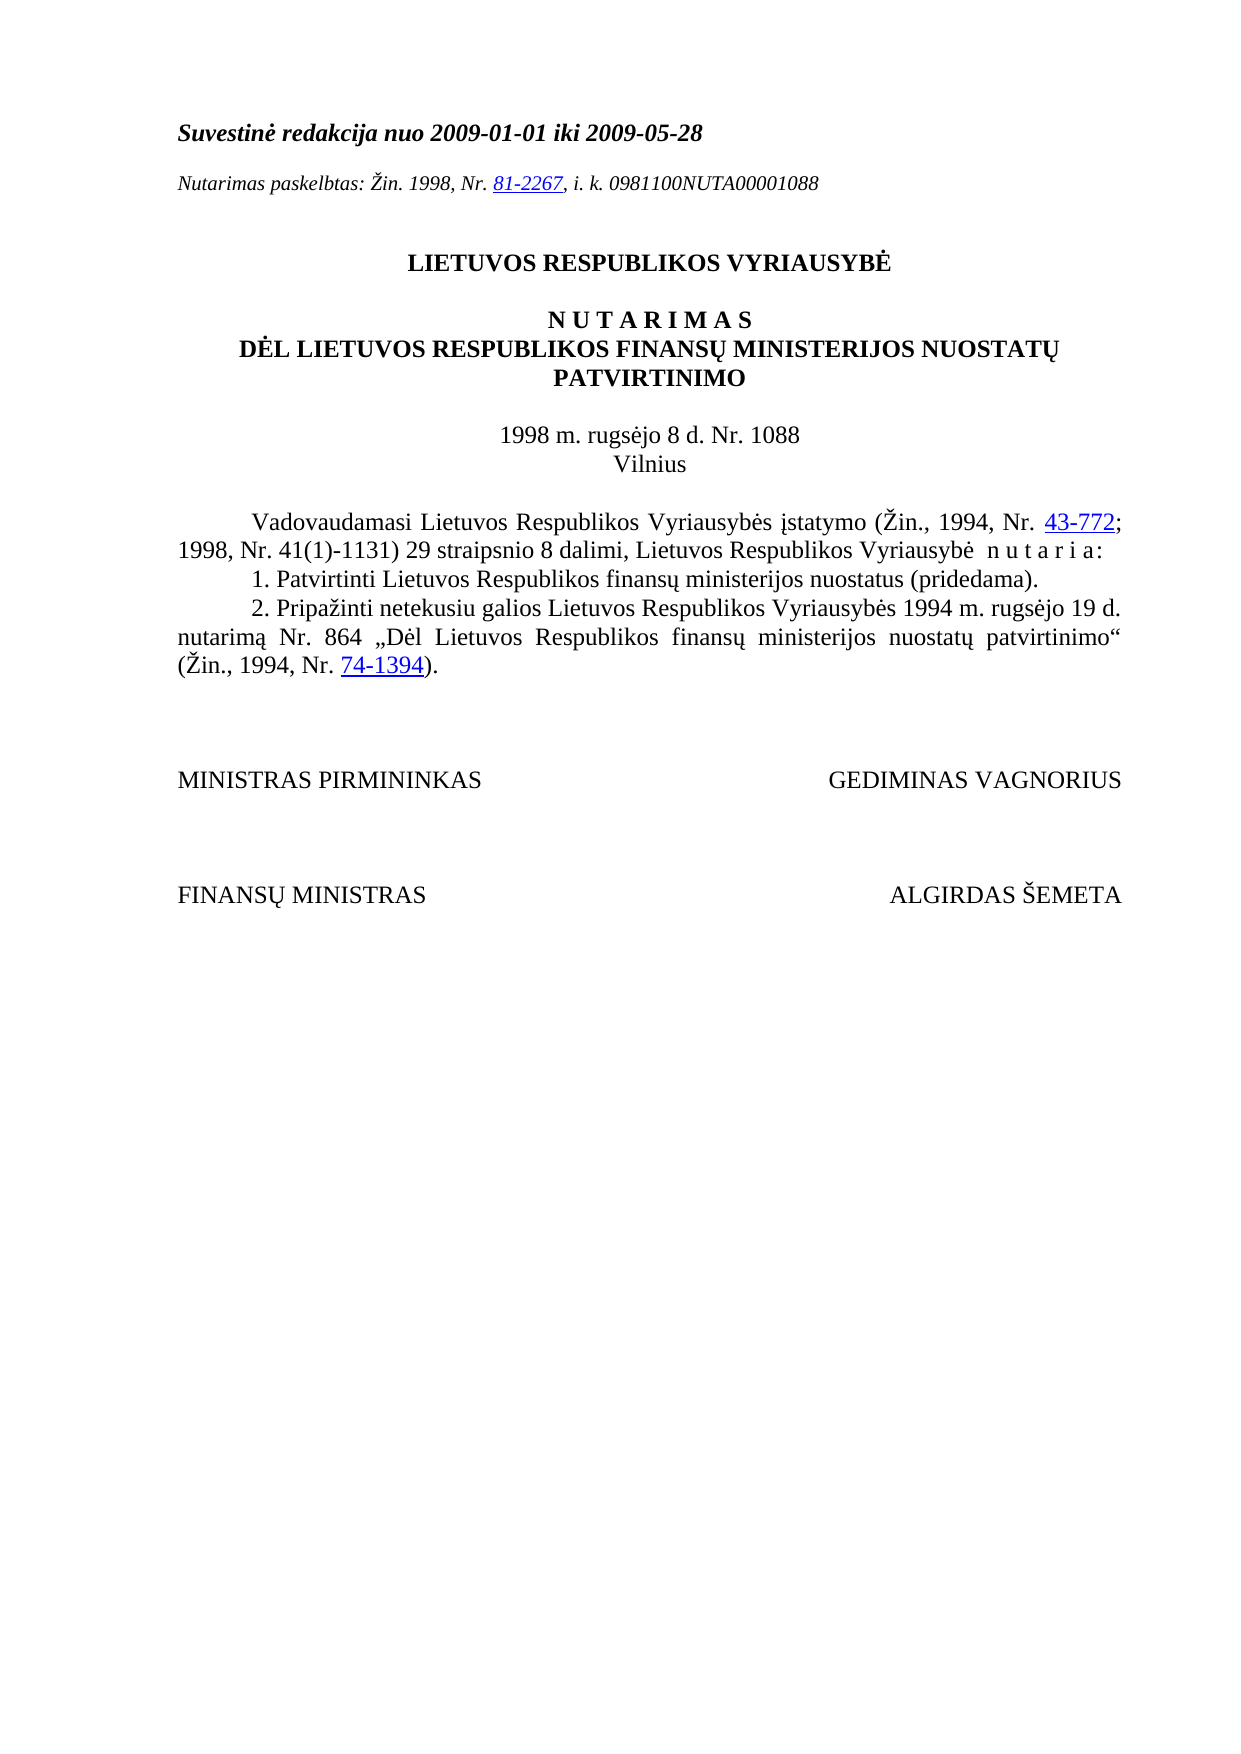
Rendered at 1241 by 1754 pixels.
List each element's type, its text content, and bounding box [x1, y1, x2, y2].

text LIETUVOS RESPUBLIKOS VYRIAUSYBĖ [177, 248, 1122, 277]
text Ministras Pirmininkas Gediminas Vagnorius [177, 765, 1122, 794]
text Vilnius [177, 449, 1122, 478]
text Suvestinė redakcija nuo 2009-01-01 iki 2009-05-28 [177, 118, 1122, 147]
text 1998 m. rugsėjo 8 d. Nr. 1088 [177, 420, 1122, 449]
text N U T A R I M A S [177, 305, 1122, 334]
text Nutarimas paskelbtas: Žin. 1998, Nr. 81-2267, i. k. 0981100NUTA00001088 [177, 171, 1122, 195]
text DĖL LIETUVOS RESPUBLIKOS FINANSŲ MINISTERIJOS NUOSTATŲ PATVIRTINIMO [177, 334, 1122, 392]
text Vadovaudamasi Lietuvos Respublikos Vyriausybės įstatymo (Žin., 1994, Nr. 43-772; 1998, Nr. 41(1)-1131) 29 straipsnio 8 dalimi, Lietuvos Respublikos Vyriausybė nutaria: [177, 507, 1122, 564]
text 1. Patvirtinti Lietuvos Respublikos finansų ministerijos nuostatus (pridedama). [177, 564, 1122, 593]
text 2. Pripažinti netekusiu galios Lietuvos Respublikos Vyriausybės 1994 m. rugsėjo 19 d. nutarimą Nr. 864 „Dėl Lietuvos Respublikos finansų ministerijos nuostatų patvirtinimo“ (Žin., 1994, Nr. 74-1394). [177, 593, 1122, 679]
text Finansų ministras Algirdas Šemeta [177, 880, 1122, 909]
